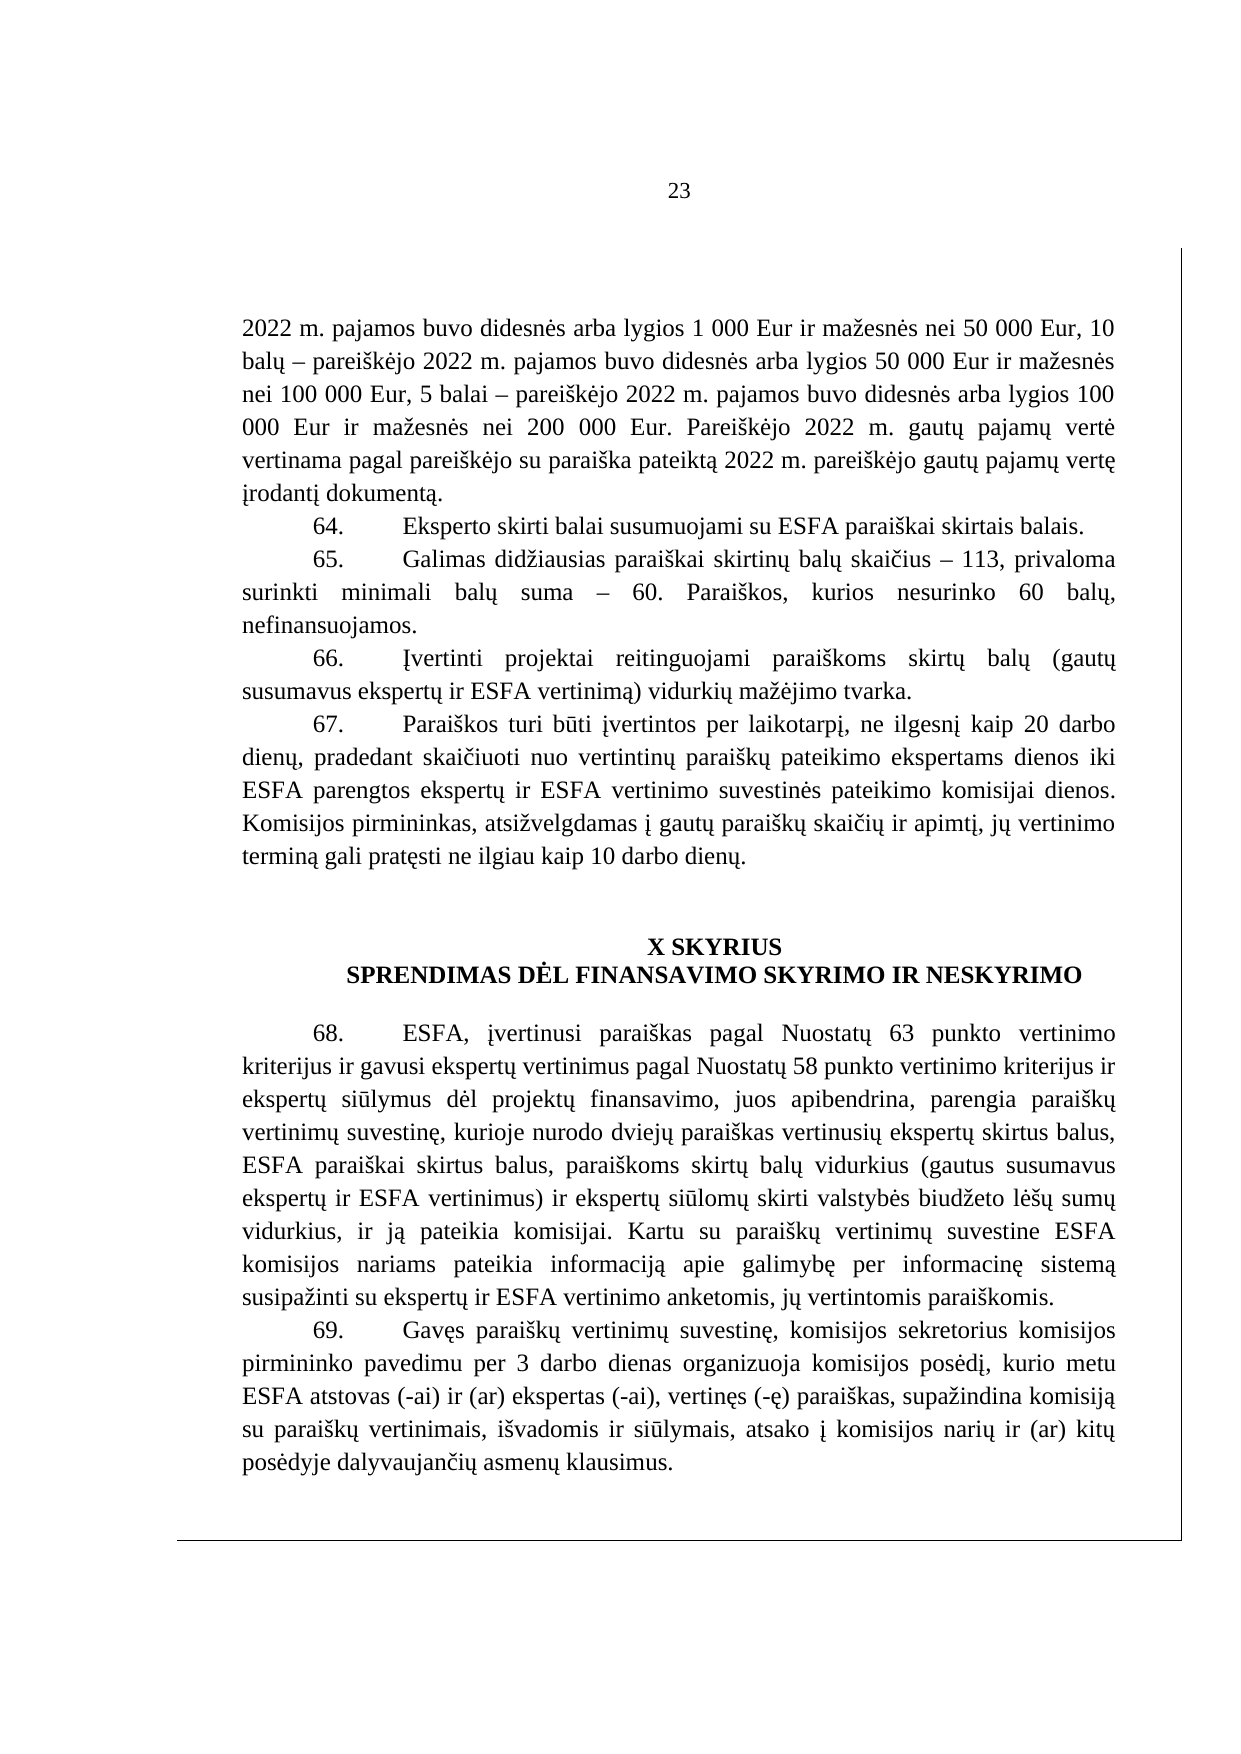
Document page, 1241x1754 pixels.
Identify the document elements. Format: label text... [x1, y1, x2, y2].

text 63.6.2. jei pareiškėjas įsteigtas 2022 m., vertinama pareiškėjo 2022 m. gautų pajamų vertė, skiriant nuo 0 (nulio) iki 15 (penkiolikos) balų: 15 balų – pareiškėjo 2022 m. pajamos buvo didesnės arba lygios 1 000 Eur ir mažesnės nei 50 000 Eur, 10 balų – pareiškėjo 2022 m. pajamos buvo didesnės arba lygios 50 000 Eur ir mažesnės nei 100 000 Eur, 5 balai – pareiškėjo 2022 m. pajamos buvo didesnės arba lygios 100 000 Eur ir mažesnės nei 200 000 Eur. Pareiškėjo 2022 m. gautų pajamų vertė vertinama pagal pareiškėjo su paraiška pateiktą 2022 m. pareiškėjo gautų pajamų vertę įrodantį dokumentą. [177, 248, 1181, 446]
text 66. Įvertinti projektai reitinguojami paraiškoms skirtų balų (gautų susumavus ekspertų ir ESFA vertinimą) vidurkių mažėjimo tvarka. [177, 578, 1181, 644]
text 65. Galimas didžiausias paraiškai skirtinų balų skaičius – 113, privaloma surinkti minimali balų suma – 60. Paraiškos, kurios nesurinko 60 balų, nefinansuojamos. [177, 479, 1181, 578]
text X SKYRIUS [177, 932, 1181, 961]
text 69. Gavęs paraiškų vertinimų suvestinę, komisijos sekretorius komisijos pirmininko pavedimu per 3 darbo dienas organizuoja komisijos posėdį, kurio metu ESFA atstovas (-ai) ir (ar) ekspertas (-ai), vertinęs (-ę) paraiškas, supažindina komisiją su paraiškų vertinimais, išvadomis ir siūlymais, atsako į komisijos narių ir (ar) kitų posėdyje dalyvaujančių asmenų klausimus. [177, 1251, 1181, 1540]
text 68. ESFA, įvertinusi paraiškas pagal Nuostatų 63 punkto vertinimo kriterijus ir gavusi ekspertų vertinimus pagal Nuostatų 58 punkto vertinimo kriterijus ir ekspertų siūlymus dėl projektų finansavimo, juos apibendrina, parengia paraiškų vertinimų suvestinę, kurioje nurodo dviejų paraiškas vertinusių ekspertų skirtus balus, ESFA paraiškai skirtus balus, paraiškoms skirtų balų vidurkius (gautus susumavus ekspertų ir ESFA vertinimus) ir ekspertų siūlomų skirti valstybės biudžeto lėšų sumų vidurkius, ir ją pateikia komisijai. Kartu su paraiškų vertinimų suvestine ESFA komisijos nariams pateikia informaciją apie galimybę per informacinę sistemą susipažinti su ekspertų ir ESFA vertinimo anketomis, jų vertintomis paraiškomis. [177, 1018, 1181, 1251]
text 67. Paraiškos turi būti įvertintos per laikotarpį, ne ilgesnį kaip 20 darbo dienų, pradedant skaičiuoti nuo vertintinų paraiškų pateikimo ekspertams dienos iki ESFA parengtos ekspertų ir ESFA vertinimo suvestinės pateikimo komisijai dienos. Komisijos pirmininkas, atsižvelgdamas į gautų paraiškų skaičių ir apimtį, jų vertinimo terminą gali pratęsti ne ilgiau kaip 10 darbo dienų. [177, 644, 1181, 870]
text 64. Eksperto skirti balai susumuojami su ESFA paraiškai skirtais balais. [177, 446, 1181, 479]
text SPRENDIMAS DĖL FINANSAVIMO SKYRIMO IR NESKYRIMO [177, 961, 1181, 989]
